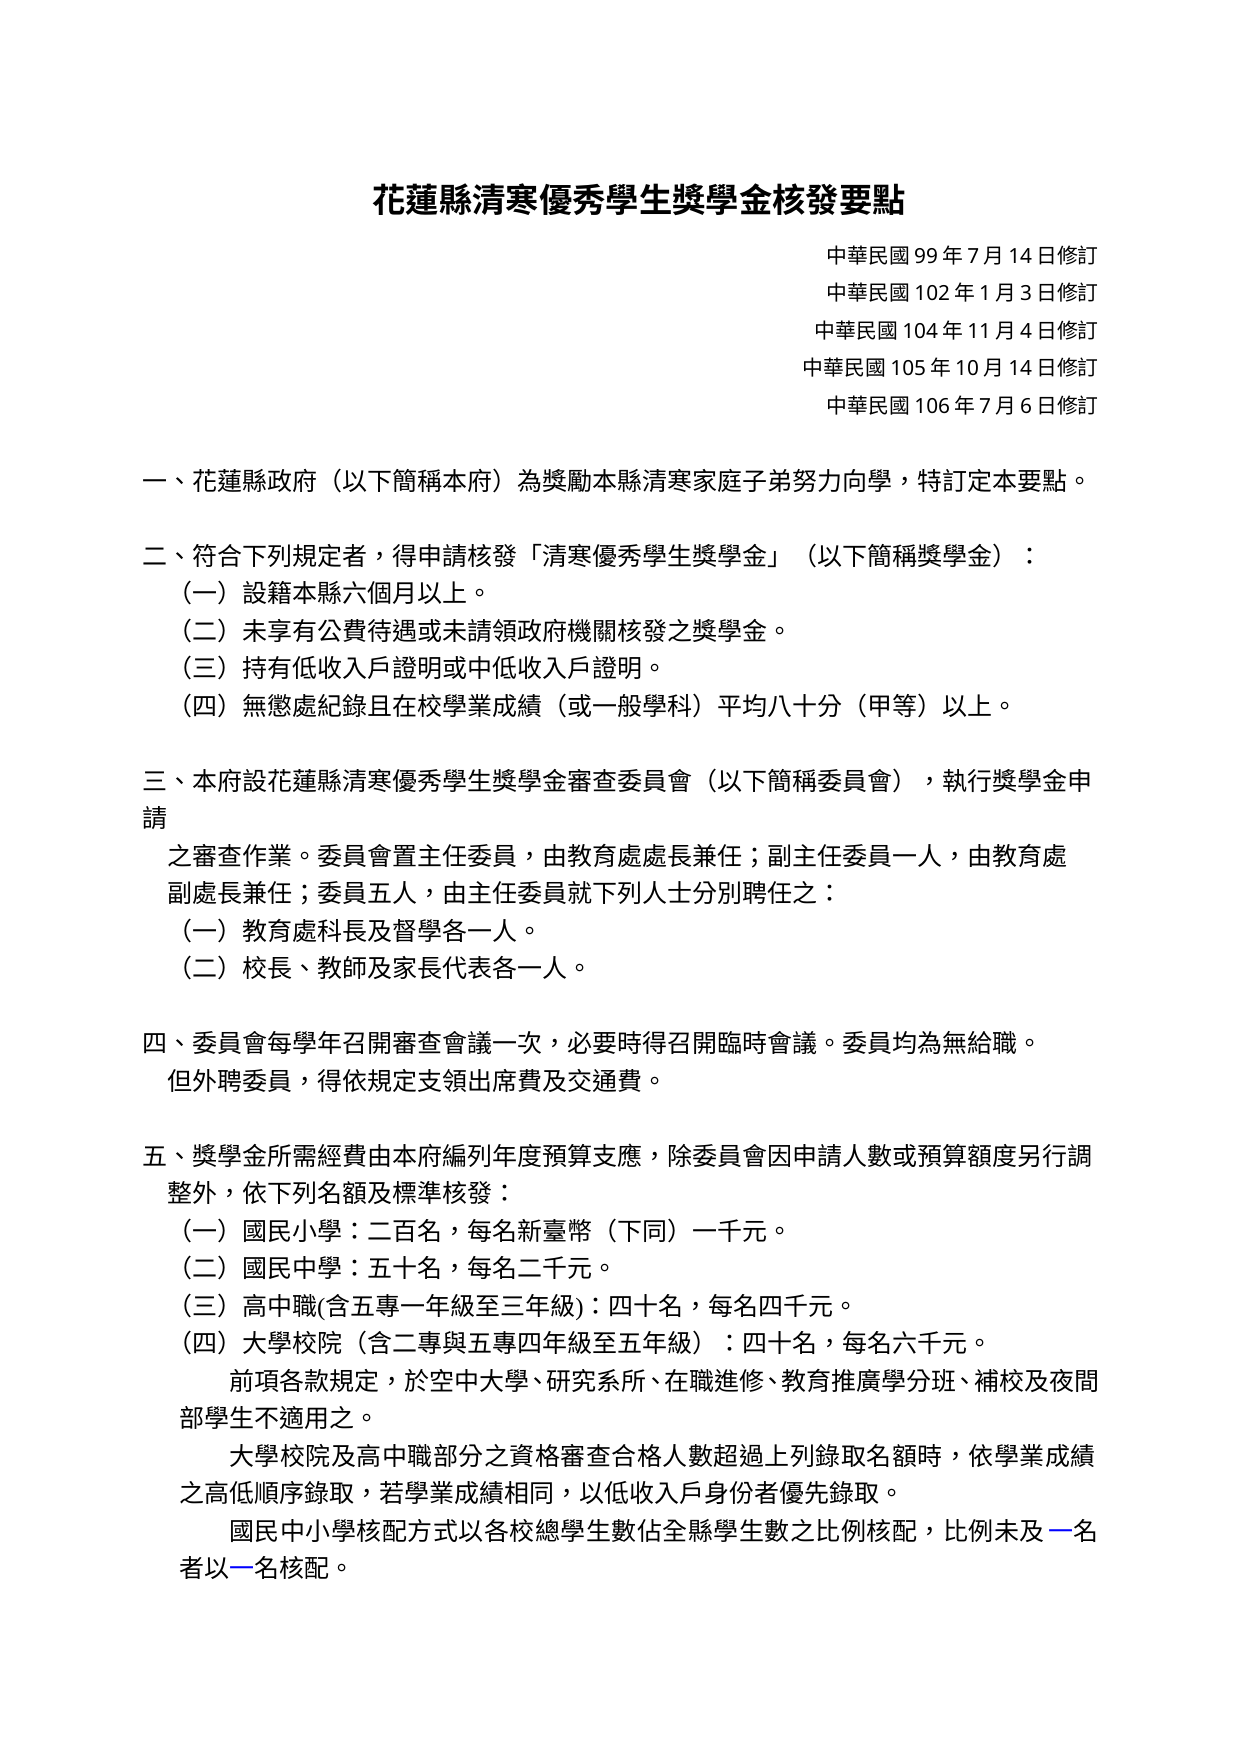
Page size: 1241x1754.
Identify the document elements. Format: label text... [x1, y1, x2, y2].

text （二）國民中學：五十名，每名二千元。 [142, 1248, 1098, 1286]
text （二）校長、教師及家長代表各一人。 [142, 948, 1098, 986]
text （一）設籍本縣六個月以上。 [142, 573, 1098, 611]
text （二）未享有公費待遇或未請領政府機關核發之獎學金。 [142, 611, 1098, 648]
text （四）無懲處紀錄且在校學業成績（或一般學科）平均八十分（甲等）以上。 [142, 686, 1098, 723]
text 中華民國102年1月3日修訂 [142, 273, 1098, 311]
text 但外聘委員，得依規定支領出席費及交通費。 [142, 1061, 1098, 1098]
text 之審查作業。委員會置主任委員，由教育處處長兼任；副主任委員一人，由教育處 [142, 836, 1098, 873]
text （一）教育處科長及督學各一人。 [142, 911, 1098, 948]
text 五、獎學金所需經費由本府編列年度預算支應，除委員會因申請人數或預算額度另行調 [142, 1136, 1098, 1173]
text 三、本府設花蓮縣清寒優秀學生獎學金審查委員會（以下簡稱委員會），執行獎學金申請 [142, 761, 1098, 836]
text （三）高中職(含五專一年級至三年級)：四十名，每名四千元。 [142, 1286, 1098, 1323]
text 整外，依下列名額及標準核發： [142, 1173, 1098, 1211]
text 花蓮縣清寒優秀學生獎學金核發要點 [179, 161, 1098, 236]
text 中華民國99年7月14日修訂 [142, 236, 1098, 273]
text （三）持有低收入戶證明或中低收入戶證明。 [142, 648, 1098, 686]
text 副處長兼任；委員五人，由主任委員就下列人士分別聘任之： [142, 873, 1098, 911]
text 二、符合下列規定者，得申請核發「清寒優秀學生獎學金」（以下簡稱獎學金）： [142, 536, 1098, 573]
text 前項各款規定，於空中大學、研究系所、在職進修、教育推廣學分班、補校及夜間部學生不適用之。 [179, 1361, 1098, 1436]
text 大學校院及高中職部分之資格審查合格人數超過上列錄取名額時，依學業成績之高低順序錄取，若學業成績相同，以低收入戶身份者優先錄取。 [179, 1436, 1098, 1511]
text 四、委員會每學年召開審查會議一次，必要時得召開臨時會議。委員均為無給職。 [142, 1023, 1098, 1061]
text （四）大學校院（含二專與五專四年級至五年級）：四十名，每名六千元。 [142, 1323, 1098, 1361]
text 中華民國105年10月14日修訂 [142, 348, 1098, 386]
text （一）國民小學：二百名，每名新臺幣（下同）一千元。 [142, 1211, 1098, 1248]
text 一、花蓮縣政府（以下簡稱本府）為獎勵本縣清寒家庭子弟努力向學，特訂定本要點。 [142, 461, 1098, 498]
text 中華民國104年11月4日修訂 [142, 311, 1098, 348]
text 中華民國106年7月6日修訂 [142, 386, 1098, 423]
text 國民中小學核配方式以各校總學生數佔全縣學生數之比例核配，比例未及一名者以一名核配。 [179, 1511, 1098, 1586]
